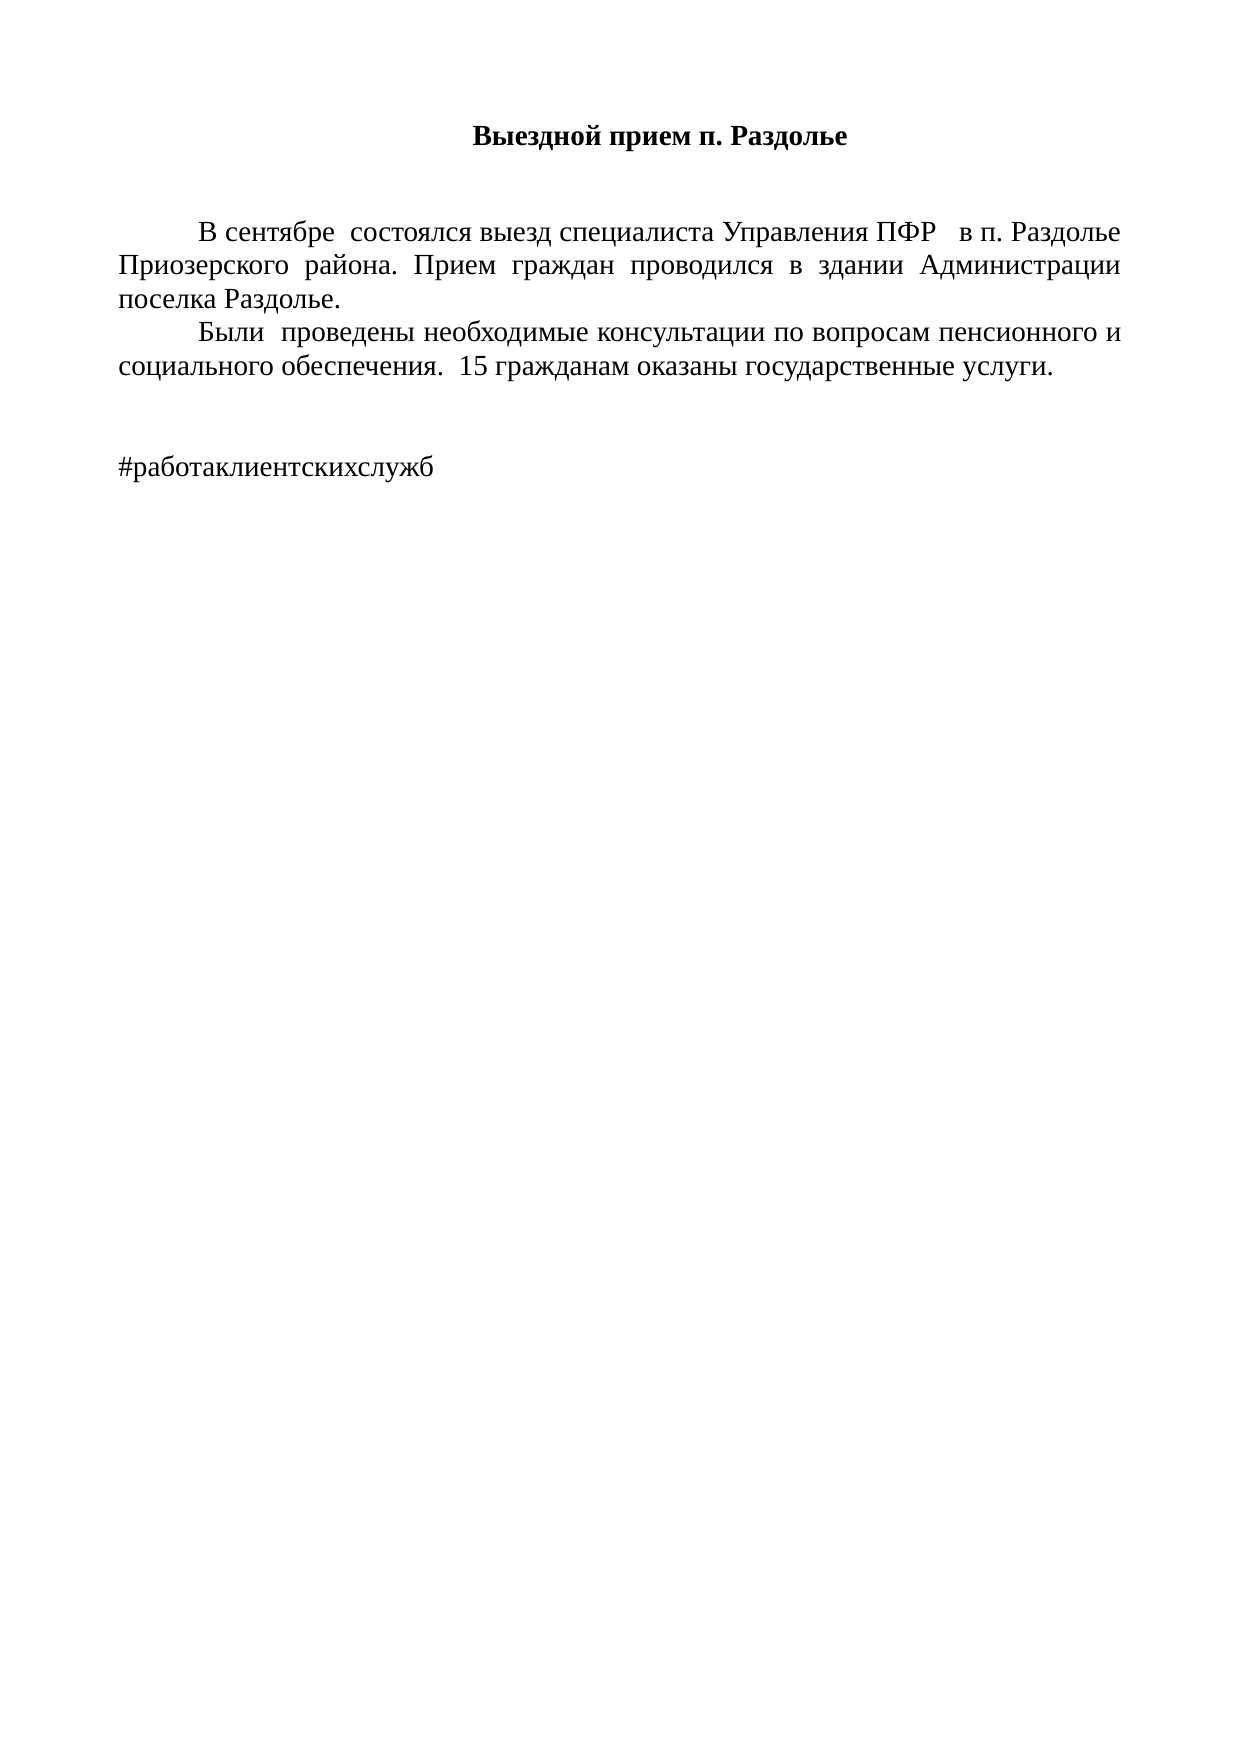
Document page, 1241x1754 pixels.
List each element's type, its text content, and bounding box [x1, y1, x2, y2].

text Были проведены необходимые консультации по вопросам пенсионного и социального обеспечения. 15 гражданам оказаны государственные услуги. [118, 314, 1122, 382]
text Выездной прием п. Раздолье [118, 118, 1122, 152]
text В сентябре состоялся выезд специалиста Управления ПФР в п. Раздолье Приозерского района. Прием граждан проводился в здании Администрации поселка Раздолье. [118, 214, 1122, 314]
text #работаклиентскихслужб [118, 449, 1122, 482]
